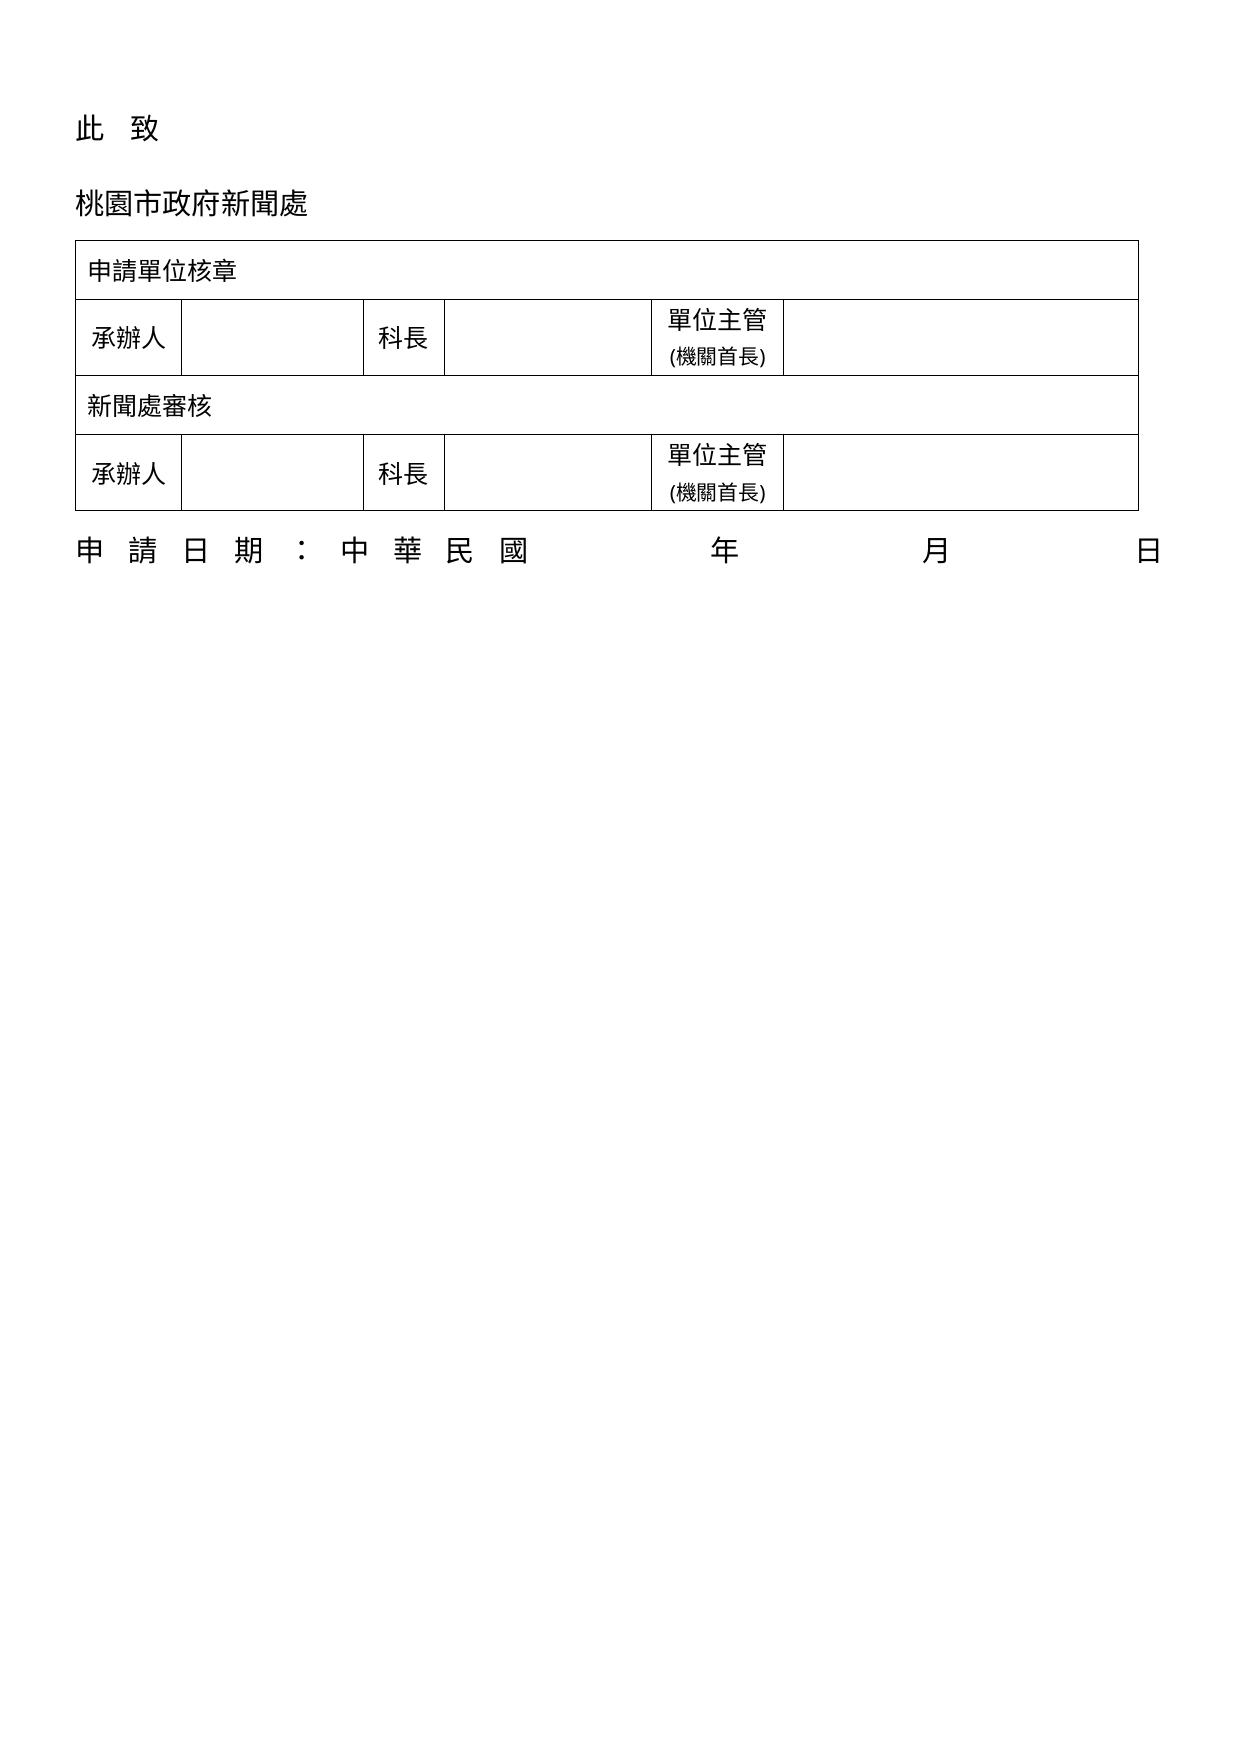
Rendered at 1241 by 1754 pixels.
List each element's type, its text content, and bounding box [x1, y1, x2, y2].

table_cell [784, 300, 1138, 374]
text 申請日期：中華民國 年 月 日 [75, 511, 1165, 586]
table_header 申請單位核章 [76, 241, 1138, 298]
table_cell [784, 435, 1138, 510]
text 桃園市政府新聞處 [75, 164, 1165, 239]
table_cell 承辦人 [76, 300, 181, 374]
table_cell 單位主管(機關首長) [652, 300, 783, 374]
table_cell [182, 435, 363, 510]
table_cell 科長 [364, 435, 444, 510]
table_cell 承辦人 [76, 435, 181, 510]
table_cell [182, 300, 363, 374]
table_cell [445, 435, 651, 510]
table_cell 科長 [364, 300, 444, 374]
table_cell [445, 300, 651, 374]
table_cell 新聞處審核 [76, 376, 1138, 434]
table_cell 單位主管(機關首長) [652, 435, 783, 510]
text 此 致 [75, 89, 1165, 164]
